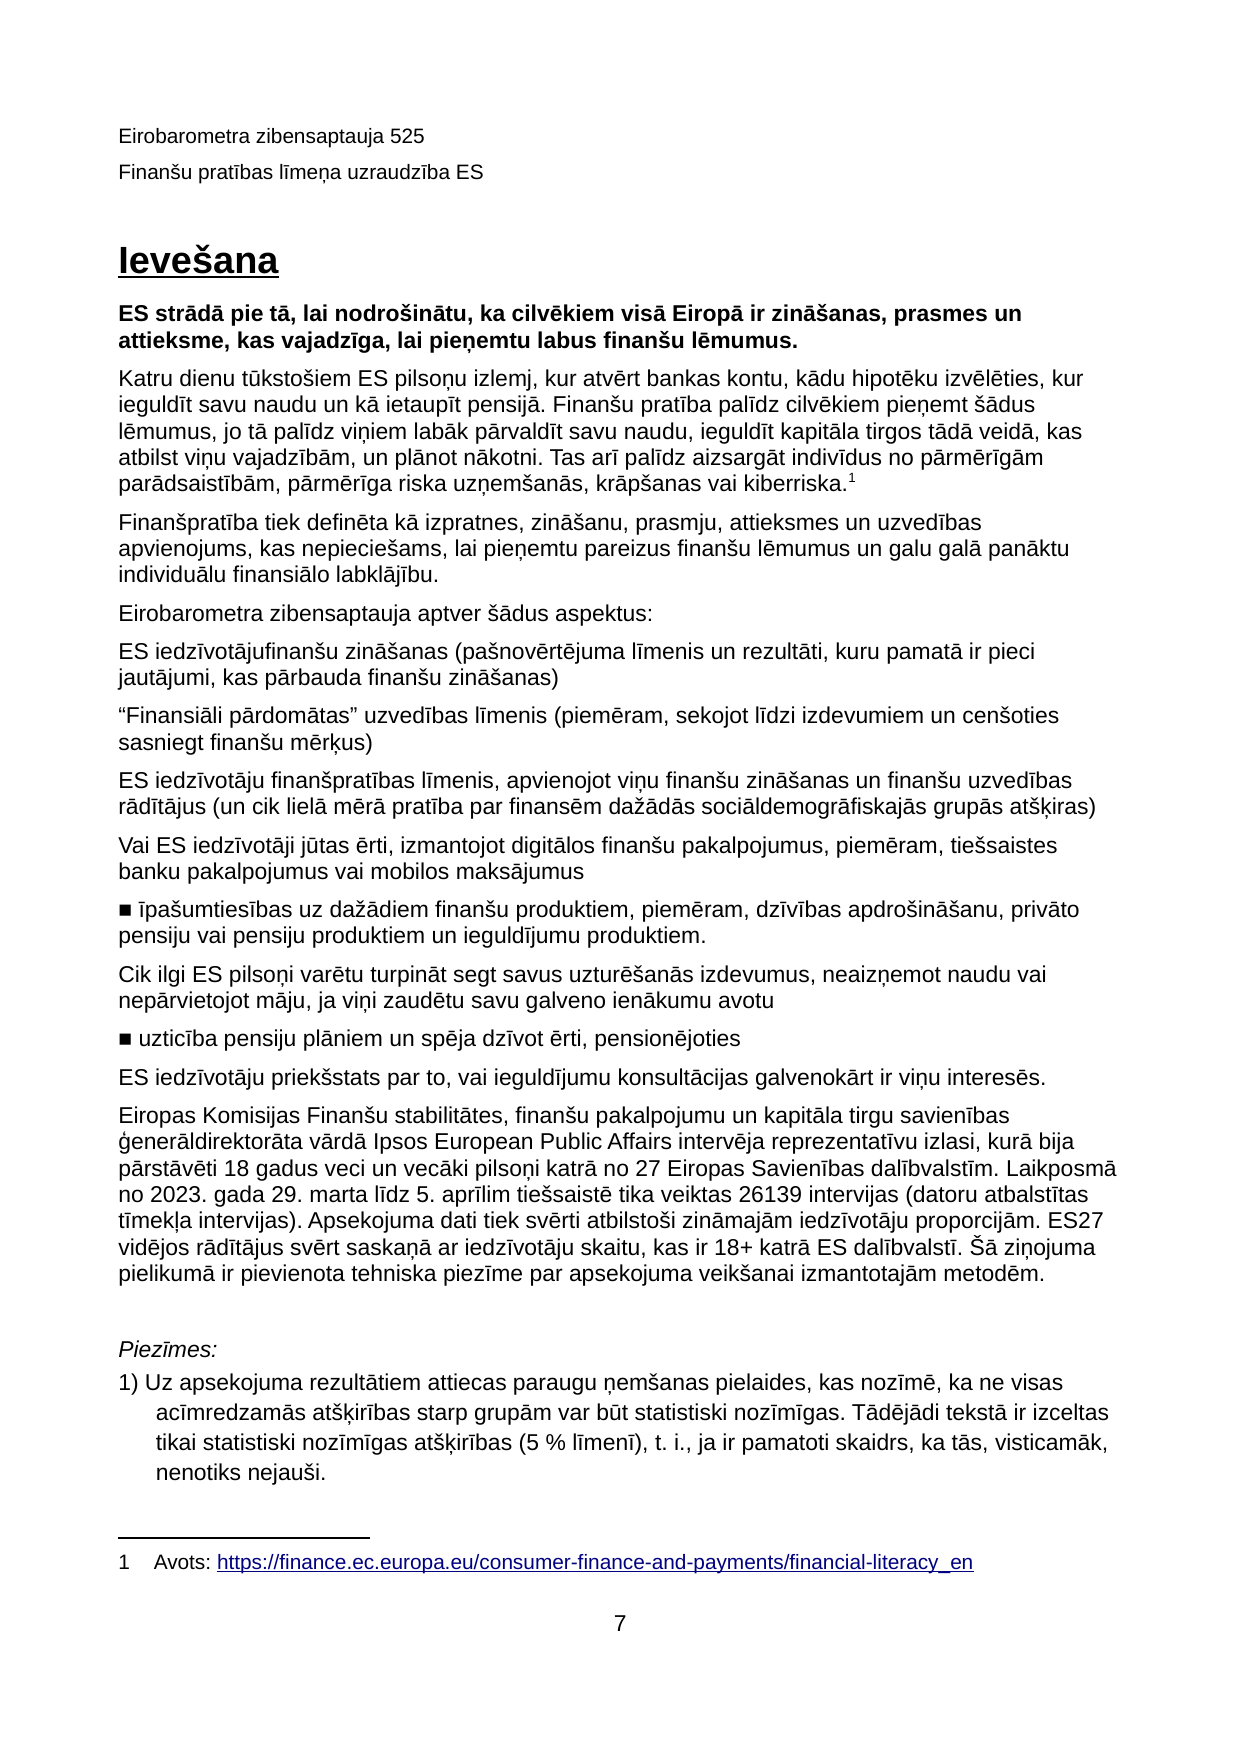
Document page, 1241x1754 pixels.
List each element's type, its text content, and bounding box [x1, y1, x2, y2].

text Finanšpratība tiek definēta kā izpratnes, zināšanu, prasmju, attieksmes un uzvedības apvienojums, kas nepieciešams, lai pieņemtu pareizus finanšu lēmumus un galu galā panāktu individuālu finansiālo labklājību. [118, 509, 1122, 588]
text ES iedzīvotājufinanšu zināšanas (pašnovērtējuma līmenis un rezultāti, kuru pamatā ir pieci jautājumi, kas pārbauda finanšu zināšanas) [118, 638, 1122, 691]
text ES iedzīvotāju priekšstats par to, vai ieguldījumu konsultācijas galvenokārt ir viņu interesēs. [118, 1063, 1122, 1090]
text ■ uzticība pensiju plāniem un spēja dzīvot ērti, pensionējoties [118, 1025, 1122, 1052]
subtitle Ievešana [118, 238, 1122, 282]
text Avots: https://finance.ec.europa.eu/consumer-finance-and-payments/financial-literacy_en [118, 1550, 1122, 1574]
text ES strādā pie tā, lai nodrošinātu, ka cilvēkiem visā Eiropā ir zināšanas, prasmes un attieksme, kas vajadzīga, lai pieņemtu labus finanšu lēmumus. [118, 300, 1122, 353]
text Eirobarometra zibensaptauja aptver šādus aspektus: [118, 599, 1122, 626]
text “Finansiāli pārdomātas” uzvedības līmenis (piemēram, sekojot līdzi izdevumiem un cenšoties sasniegt finanšu mērķus) [118, 702, 1122, 755]
text 1) Uz apsekojuma rezultātiem attiecas paraugu ņemšanas pielaides, kas nozīmē, ka ne visas acīmredzamās atšķirības starp grupām var būt statistiski nozīmīgas. Tādējādi tekstā ir izceltas tikai statistiski nozīmīgas atšķirības (5 % līmenī), t. i., ja ir pamatoti skaidrs, ka tās, visticamāk, nenotiks nejauši. [118, 1369, 1122, 1486]
text Katru dienu tūkstošiem ES pilsoņu izlemj, kur atvērt bankas kontu, kādu hipotēku izvēlēties, kur ieguldīt savu naudu un kā ietaupīt pensijā. Finanšu pratība palīdz cilvēkiem pieņemt šādus lēmumus, jo tā palīdz viņiem labāk pārvaldīt savu naudu, ieguldīt kapitāla tirgos tādā veidā, kas atbilst viņu vajadzībām, un plānot nākotni. Tas arī palīdz aizsargāt indivīdus no pārmērīgām parādsaistībām, pārmērīga riska uzņemšanās, krāpšanas vai kiberriska. [118, 365, 1122, 497]
text Eiropas Komisijas Finanšu stabilitātes, finanšu pakalpojumu un kapitāla tirgu savienības ģenerāldirektorāta vārdā Ipsos European Public Affairs intervēja reprezentatīvu izlasi, kurā bija pārstāvēti 18 gadus veci un vecāki pilsoņi katrā no 27 Eiropas Savienības dalībvalstīm. Laikposmā no 2023. gada 29. marta līdz 5. aprīlim tiešsaistē tika veiktas 26139 intervijas (datoru atbalstītas tīmekļa intervijas). Apsekojuma dati tiek svērti atbilstoši zināmajām iedzīvotāju proporcijām. ES27 vidējos rādītājus svērt saskaņā ar iedzīvotāju skaitu, kas ir 18+ katrā ES dalībvalstī. Šā ziņojuma pielikumā ir pievienota tehniska piezīme par apsekojuma veikšanai izmantotajām metodēm. [118, 1102, 1122, 1286]
text ES iedzīvotāju finanšpratības līmenis, apvienojot viņu finanšu zināšanas un finanšu uzvedības rādītājus (un cik lielā mērā pratība par finansēm dažādās sociāldemogrāfiskajās grupās atšķiras) [118, 767, 1122, 820]
text Cik ilgi ES pilsoņi varētu turpināt segt savus uzturēšanās izdevumus, neaizņemot naudu vai nepārvietojot māju, ja viņi zaudētu savu galveno ienākumu avotu [118, 961, 1122, 1013]
text Vai ES iedzīvotāji jūtas ērti, izmantojot digitālos finanšu pakalpojumus, piemēram, tiešsaistes banku pakalpojumus vai mobilos maksājumus [118, 832, 1122, 884]
text Piezīmes: [118, 1336, 1122, 1363]
text ■ īpašumtiesības uz dažādiem finanšu produktiem, piemēram, dzīvības apdrošināšanu, privāto pensiju vai pensiju produktiem un ieguldījumu produktiem. [118, 896, 1122, 949]
